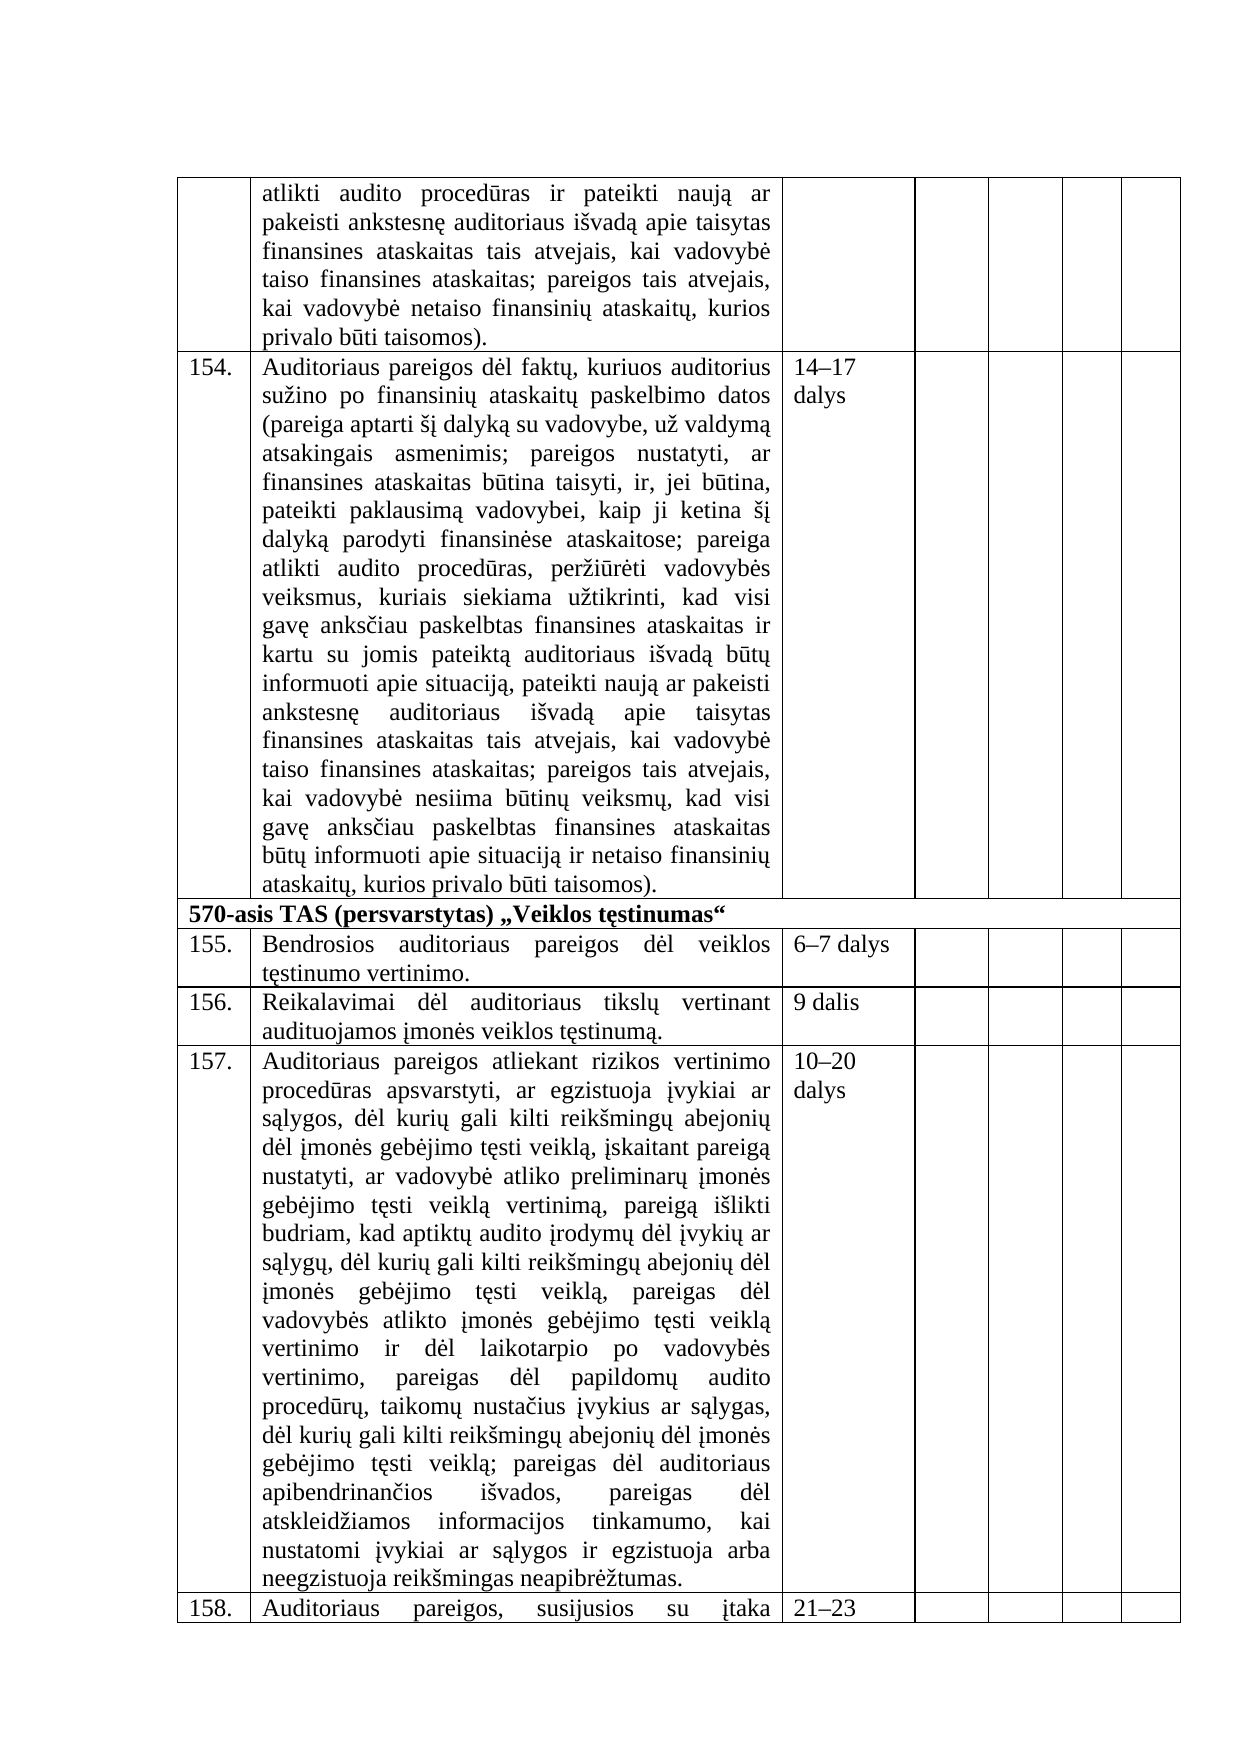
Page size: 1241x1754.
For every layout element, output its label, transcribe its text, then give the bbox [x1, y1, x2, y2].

table_cell [916, 1593, 988, 1622]
table_cell [1122, 1593, 1180, 1622]
table_cell [916, 178, 988, 351]
table_cell Auditoriaus pareigos, susijusios su įtaka [251, 1593, 782, 1622]
table_cell [989, 929, 1062, 986]
table_cell [916, 988, 988, 1045]
table_cell [916, 1046, 988, 1592]
table_cell [989, 352, 1062, 898]
table_cell [1063, 1593, 1121, 1622]
table_cell [1122, 929, 1180, 986]
table_cell [1063, 352, 1121, 898]
table_cell 10–20 dalys [783, 1046, 914, 1592]
table_cell 156. [178, 988, 250, 1045]
table_cell [1063, 929, 1121, 986]
table_cell 9 dalis [783, 988, 914, 1045]
table_cell 21–23 [783, 1593, 914, 1622]
table_cell [1063, 1046, 1121, 1592]
table_cell [989, 1593, 1062, 1622]
table_cell [989, 1046, 1062, 1592]
table_cell 154. [178, 352, 250, 898]
table_cell Reikalavimai dėl auditoriaus tikslų vertinant audituojamos įmonės veiklos tęstinumą. [251, 988, 782, 1045]
table_cell Bendrosios auditoriaus pareigos dėl veiklos tęstinumo vertinimo. [251, 929, 782, 986]
table_cell 14–17 dalys [783, 352, 914, 898]
table_cell [1122, 1046, 1180, 1592]
table_cell 6–7 dalys [783, 929, 914, 986]
table_cell Auditoriaus pareigos atliekant rizikos vertinimo procedūras apsvarstyti, ar egzistuoja įvykiai ar sąlygos, dėl kurių gali kilti reikšmingų abejonių dėl įmonės gebėjimo tęsti veiklą, įskaitant pareigą nustatyti, ar vadovybė atliko preliminarų įmonės gebėjimo tęsti veiklą vertinimą, pareigą išlikti budriam, kad aptiktų audito įrodymų dėl įvykių ar sąlygų, dėl kurių gali kilti reikšmingų abejonių dėl įmonės gebėjimo tęsti veiklą, pareigas dėl vadovybės atlikto įmonės gebėjimo tęsti veiklą vertinimo ir dėl laikotarpio po vadovybės vertinimo, pareigas dėl papildomų audito procedūrų, taikomų nustačius įvykius ar sąlygas, dėl kurių gali kilti reikšmingų abejonių dėl įmonės gebėjimo tęsti veiklą; pareigas dėl auditoriaus apibendrinančios išvados, pareigas dėl atskleidžiamos informacijos tinkamumo, kai nustatomi įvykiai ar sąlygos ir egzistuoja arba neegzistuoja reikšmingas neapibrėžtumas. [251, 1046, 782, 1592]
table_cell [783, 178, 914, 351]
table_cell [989, 178, 1062, 351]
table_cell 155. [178, 929, 250, 986]
table_cell Auditoriaus pareigos dėl faktų, kuriuos auditorius sužino po finansinių ataskaitų paskelbimo datos (pareiga aptarti šį dalyką su vadovybe, už valdymą atsakingais asmenimis; pareigos nustatyti, ar finansines ataskaitas būtina taisyti, ir, jei būtina, pateikti paklausimą vadovybei, kaip ji ketina šį dalyką parodyti finansinėse ataskaitose; pareiga atlikti audito procedūras, peržiūrėti vadovybės veiksmus, kuriais siekiama užtikrinti, kad visi gavę anksčiau paskelbtas finansines ataskaitas ir kartu su jomis pateiktą auditoriaus išvadą būtų informuoti apie situaciją, pateikti naują ar pakeisti ankstesnę auditoriaus išvadą apie taisytas finansines ataskaitas tais atvejais, kai vadovybė taiso finansines ataskaitas; pareigos tais atvejais, kai vadovybė nesiima būtinų veiksmų, kad visi gavę anksčiau paskelbtas finansines ataskaitas būtų informuoti apie situaciją ir netaiso finansinių ataskaitų, kurios privalo būti taisomos). [251, 352, 782, 898]
table_cell [1122, 178, 1180, 351]
table_cell [916, 929, 988, 986]
table_cell [1063, 988, 1121, 1045]
table_cell [1063, 178, 1121, 351]
table_cell [178, 178, 250, 351]
table_cell [916, 352, 988, 898]
table_cell [1122, 988, 1180, 1045]
table_cell 158. [178, 1593, 250, 1622]
table_cell [1122, 352, 1180, 898]
table_cell 157. [178, 1046, 250, 1592]
table_cell atlikti audito procedūras ir pateikti naują ar pakeisti ankstesnę auditoriaus išvadą apie taisytas finansines ataskaitas tais atvejais, kai vadovybė taiso finansines ataskaitas; pareigos tais atvejais, kai vadovybė netaiso finansinių ataskaitų, kurios privalo būti taisomos). [251, 178, 782, 351]
table_cell [989, 988, 1062, 1045]
table_cell 570-asis TAS (persvarstytas) „Veiklos tęstinumas“ [178, 899, 1180, 928]
